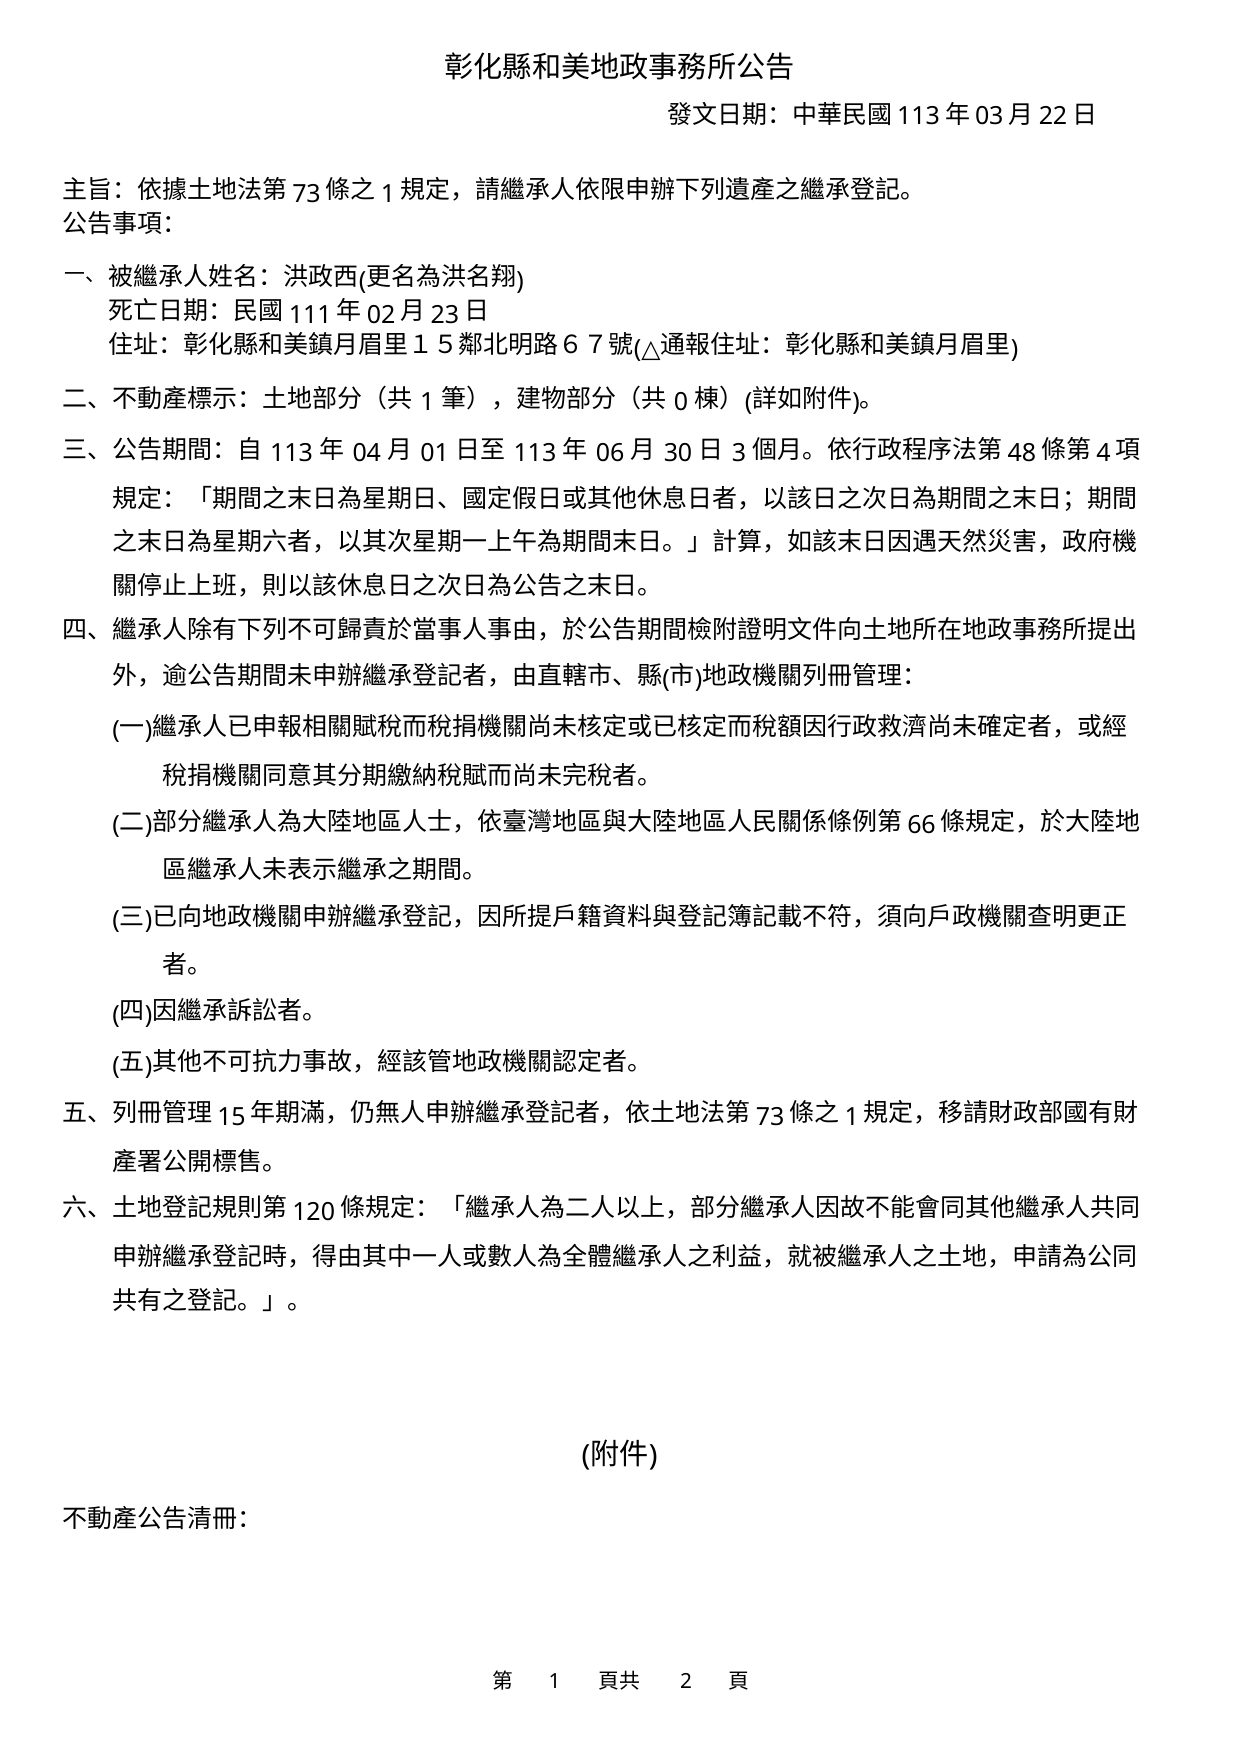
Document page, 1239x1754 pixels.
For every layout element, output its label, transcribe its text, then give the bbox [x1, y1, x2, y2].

table_cell [759, 135, 1177, 176]
table_cell 第 [483, 1661, 523, 1701]
table_cell 被繼承人姓名：洪政西(更名為洪名翔) 死亡日期：民國111年02月23日 住址：彰化縣和美鎮月眉里１５鄰北明路６７號(△通報住址：彰化縣和美鎮月眉里) [109, 263, 1177, 384]
table_cell [759, 1661, 1177, 1701]
table_cell [109, 1383, 482, 1423]
table_cell [62, 95, 109, 135]
table_cell [109, 95, 482, 135]
table_cell [523, 1557, 585, 1661]
table_cell 頁 [718, 1661, 759, 1701]
table_cell [585, 135, 653, 176]
table_cell [1177, 1485, 1239, 1557]
table_cell [0, 1661, 62, 1701]
table_header [718, 0, 759, 41]
table_cell 發文日期：中華民國113年03月22日 [667, 95, 1177, 135]
table_cell [667, 1383, 718, 1423]
table_cell [667, 1557, 718, 1661]
table_header [653, 0, 667, 41]
table_cell [0, 263, 62, 313]
table_cell [0, 314, 62, 384]
table_cell [1177, 246, 1239, 262]
table_cell [653, 95, 667, 135]
table_cell 一、 [62, 263, 109, 313]
table_cell [523, 1383, 585, 1423]
table_cell [483, 135, 523, 176]
table_cell [62, 1557, 109, 1661]
table_cell [523, 95, 585, 135]
table_cell [62, 314, 109, 384]
table_cell [0, 1424, 62, 1485]
table_cell [0, 135, 62, 176]
table_header [759, 0, 1177, 41]
table_cell [718, 135, 759, 176]
table_cell [653, 1557, 667, 1661]
table_cell [523, 135, 585, 176]
table_header [109, 0, 482, 41]
table_header [523, 0, 585, 41]
table_cell [585, 1557, 653, 1661]
table_cell [62, 1661, 109, 1701]
table_cell [0, 95, 62, 135]
table_header [585, 0, 653, 41]
table_cell [1177, 176, 1239, 246]
table_cell [653, 135, 667, 176]
table_header [483, 0, 523, 41]
table_cell [585, 95, 653, 135]
table_cell (附件) [62, 1424, 1177, 1485]
table_cell [1177, 263, 1239, 313]
table_header [1177, 0, 1239, 41]
table_cell [0, 41, 62, 94]
table_cell [759, 1383, 1177, 1423]
table_cell 主旨：依據土地法第73條之1規定，請繼承人依限申辦下列遺產之繼承登記。 公告事項： [62, 176, 1177, 262]
table_cell [653, 1383, 667, 1423]
table_cell [1177, 135, 1239, 176]
table_cell [0, 1383, 62, 1423]
table_cell [483, 1383, 523, 1423]
table_cell [0, 1485, 62, 1557]
table_cell [0, 1557, 62, 1661]
table_cell [1177, 1424, 1239, 1485]
table_cell 二、不動產標示：土地部分（共 1 筆），建物部分（共 0 棟）(詳如附件)。 三、公告期間：自 113 年 04 月 01 日至 113 年 06 月 30 日 3 個月。依行政程序法第48條第4項 規定：「期間之末日為星期日、國定假日或其他休息日者，以該日之次日為期間之末日；期間 之末日為星期六者，以其次星期一上午為期間末日。」計算，如該末日因遇天然災害，政府機 關停止上班，則以該休息日之次日為公告之末日。 四、繼承人除有下列不可歸責於當事人事由，於公告期間檢附證明文件向土地所在地政事務所提出 外，逾公告期間未申辦繼承登記者，由直轄市、縣(市)地政機關列冊管理： (一)繼承人已申報相關賦稅而稅捐機關尚未核定或已核定而稅額因行政救濟尚未確定者，或經 稅捐機關同意其分期繳納稅賦而尚未完稅者。 (二)部分繼承人為大陸地區人士，依臺灣地區與大陸地區人民關係條例第66條規定，於大陸地 區繼承人未表示繼承之期間。 (三)已向地政機關申辦繼承登記，因所提戶籍資料與登記簿記載不符，須向戶政機關查明更正 者。 (四)因繼承訴訟者。 (五)其他不可抗力事故，經該管地政機關認定者。 五、列冊管理15年期滿，仍無人申辦繼承登記者，依土地法第73條之1規定，移請財政部國有財 產署公開標售。 六、土地登記規則第120條規定：「繼承人為二人以上，部分繼承人因故不能會同其他繼承人共同 申辦繼承登記時，得由其中一人或數人為全體繼承人之利益，就被繼承人之土地，申請為公同 共有之登記。」。 [62, 384, 1177, 1383]
table_header [667, 0, 718, 41]
table_header [0, 0, 62, 41]
table_cell [62, 135, 109, 176]
table_cell [585, 1383, 653, 1423]
table_cell [109, 1557, 482, 1661]
table_cell [759, 1557, 1177, 1661]
table_cell [0, 176, 62, 246]
table_cell [1177, 1383, 1239, 1423]
table_cell [1177, 314, 1239, 384]
table_cell [62, 1383, 109, 1423]
table_cell 2 [653, 1661, 718, 1701]
table_cell [0, 246, 62, 262]
table_cell 不動產公告清冊： [62, 1485, 1177, 1557]
table_cell [109, 1661, 482, 1701]
table_cell [1177, 1557, 1239, 1661]
table_cell 彰化縣和美地政事務所公告 [62, 41, 1177, 94]
table_cell [0, 384, 62, 1383]
table_cell [483, 95, 523, 135]
table_cell [718, 1557, 759, 1661]
table_cell 1 [523, 1661, 585, 1701]
table_cell 頁共 [585, 1661, 653, 1701]
table_cell [1177, 1661, 1239, 1701]
table_header [62, 0, 109, 41]
table_cell [667, 135, 718, 176]
table_cell [109, 135, 482, 176]
table_cell [718, 1383, 759, 1423]
table_cell [1177, 95, 1239, 135]
table_cell [1177, 41, 1239, 94]
table_cell [483, 1557, 523, 1661]
table_cell [1177, 384, 1239, 1383]
